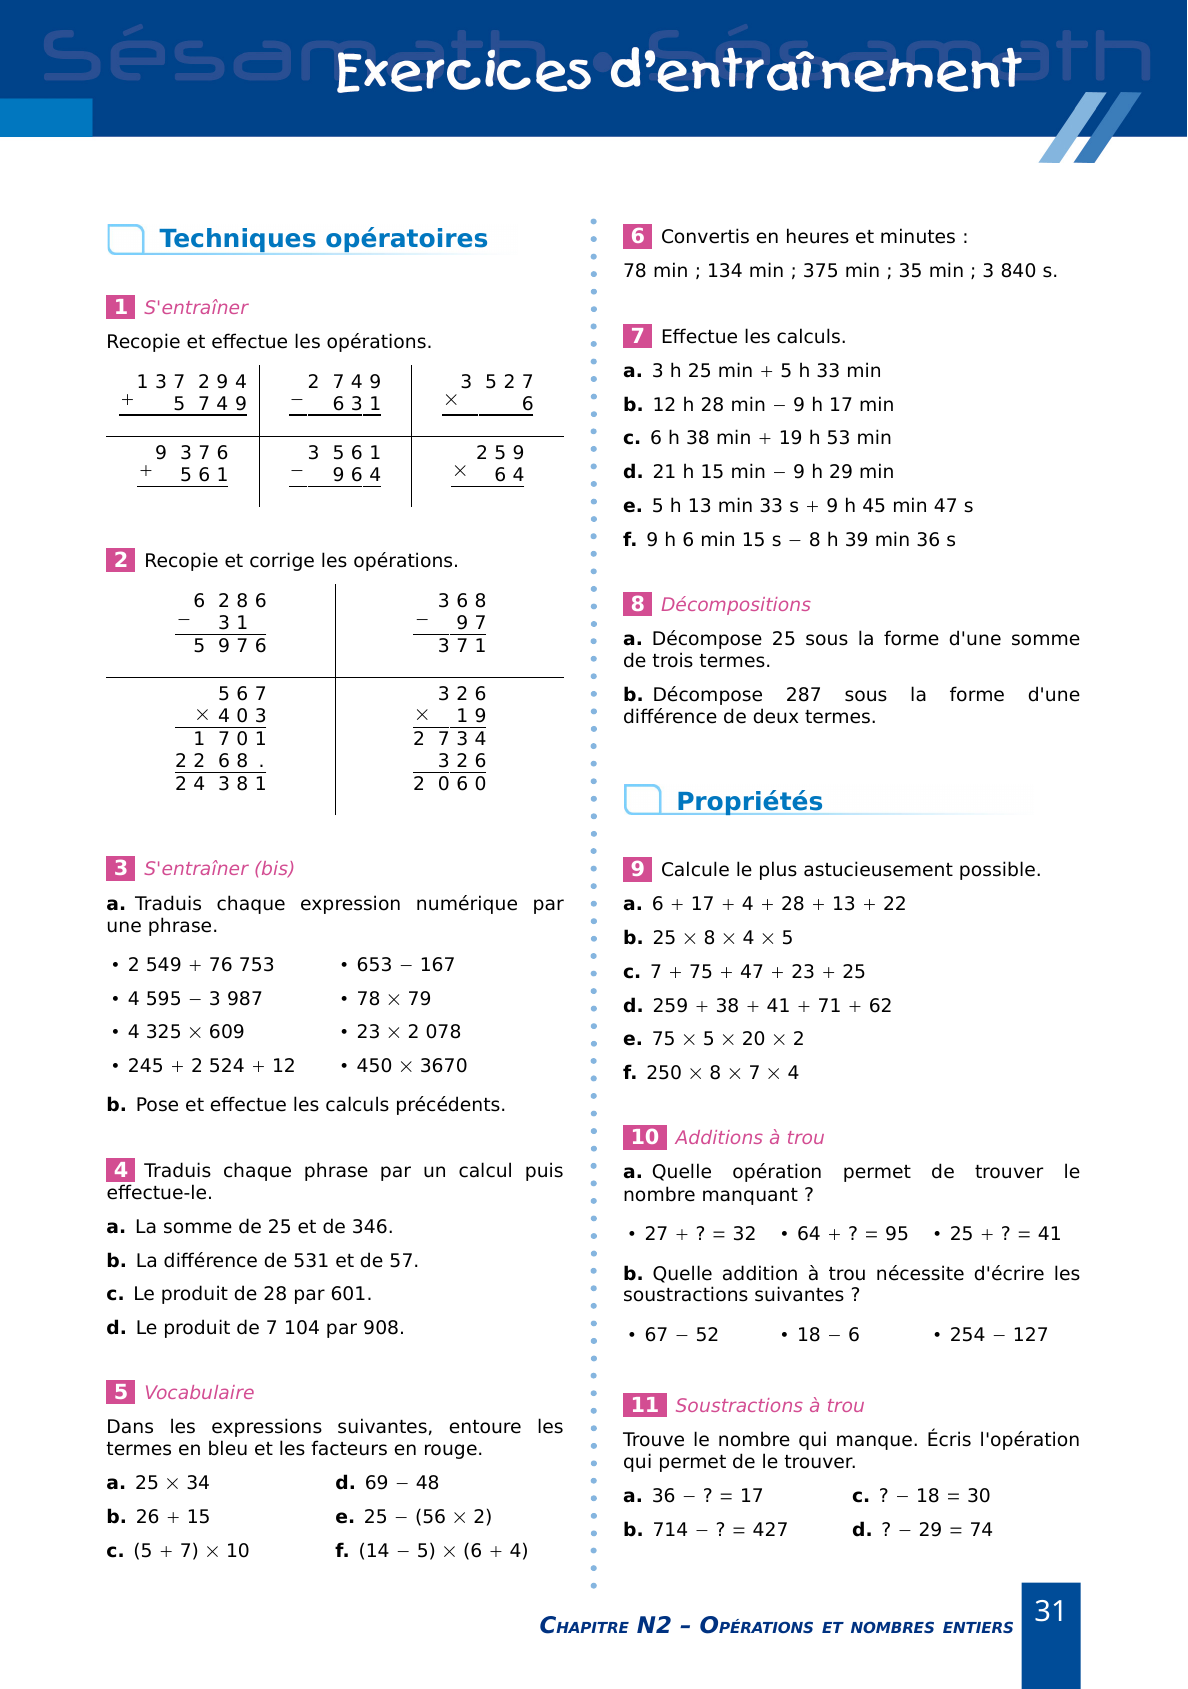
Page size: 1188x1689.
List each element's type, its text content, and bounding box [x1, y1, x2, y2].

table_cell 3 [431, 750, 449, 772]
list Calcule le plus astucieusement possible. [652, 857, 1081, 882]
table_header 18 − 6 [776, 1318, 928, 1352]
table_header 3 [155, 371, 173, 392]
list 250 × 8 × 7 × 4 [623, 1062, 1081, 1084]
table_cell 23 × 2 078 450 × 3670 [335, 1015, 564, 1083]
list 3 h 25 min  5 h 33 min [623, 360, 1081, 382]
table_header 2 [497, 371, 515, 392]
table_header 27  ? = 32 [623, 1217, 776, 1251]
table_header [106, 584, 335, 677]
table_cell 7 [191, 393, 210, 414]
table_header 9 [506, 442, 524, 463]
table_cell 5 [173, 393, 191, 414]
text 78 min ; 134 min ; 375 min ; 35 min ; 3 840 s. [623, 260, 1081, 282]
table_cell − [289, 393, 307, 414]
table_cell 2 [193, 750, 211, 772]
table_cell 1 [193, 728, 211, 750]
table_header 653 − 167 78 × 79 [335, 948, 564, 1015]
list S'entraîner [135, 295, 564, 319]
list Propriétés [676, 787, 1081, 816]
table_cell 3 [344, 393, 362, 414]
table_cell − [289, 464, 307, 486]
table_header [451, 442, 469, 463]
table_header 4 [228, 371, 247, 392]
table_header 2 [191, 371, 210, 392]
table_cell [413, 635, 431, 657]
table_header 2 [308, 371, 326, 392]
table_cell [136, 393, 155, 414]
table_cell [460, 393, 478, 414]
table_header 5 [479, 371, 497, 392]
list La différence de 531 et de 57. [106, 1249, 564, 1271]
table_cell . [248, 750, 266, 772]
table_cell 1 [450, 705, 468, 727]
table_cell 3 [450, 728, 468, 750]
picture [107, 224, 518, 255]
table_cell [248, 612, 266, 634]
list 21 h 15 min − 9 h 29 min [623, 461, 1081, 483]
list 7  75  47  23  25 [623, 961, 1081, 983]
list Quelle opération permet de trouver le nombre manquant ? [623, 1161, 1081, 1205]
table_cell [155, 464, 173, 486]
table_header [336, 584, 564, 677]
list 25 − (56 × 2) [335, 1506, 564, 1528]
list 36 − ? = 17 [623, 1485, 852, 1507]
list Convertis en heures et minutes : [652, 224, 1081, 249]
table_cell [469, 464, 488, 486]
table_cell 9 [450, 612, 468, 634]
table_cell 4 [506, 464, 524, 486]
table_cell × [451, 464, 469, 486]
table_cell [308, 464, 326, 486]
table_cell [155, 393, 173, 414]
table_cell 0 [230, 728, 248, 750]
table_cell  [119, 393, 136, 414]
table_header 2 [211, 590, 230, 612]
table_header 1 [136, 371, 155, 392]
table_header 2 549  76 753 4 595 − 3 987 [106, 948, 335, 1015]
list Additions à trou [667, 1125, 1081, 1150]
list Recopie et effectue les opérations. [106, 331, 564, 353]
table_header 9 [155, 442, 173, 463]
table_header 8 [230, 590, 248, 612]
list Décompose 25 sous la forme d'une somme de trois termes. [623, 628, 1081, 672]
table_cell 4 [211, 705, 230, 727]
table_header [175, 590, 193, 612]
list 25 × 34 [106, 1472, 335, 1494]
table_cell × [442, 393, 460, 414]
table_cell 2 [175, 773, 193, 795]
table_header [412, 365, 564, 436]
list 75 × 5 × 20 × 2 [623, 1028, 1081, 1050]
table_cell 9 [468, 705, 486, 727]
list (5  7) × 10 [106, 1539, 335, 1562]
list Décompose 287 sous la forme d'une différence de deux termes. [623, 684, 1081, 728]
list Traduis chaque phrase par un calcul puis effectue‑le. [106, 1158, 564, 1204]
table_header 3 [173, 442, 192, 463]
table_cell 7 [450, 635, 468, 657]
table_header 254 − 127 [928, 1318, 1081, 1352]
table_cell 2 [450, 750, 468, 772]
table_header 7 [326, 371, 344, 392]
text Techniques opératoires [518, 224, 564, 254]
list 714 − ? = 427 [623, 1518, 852, 1540]
table_cell 9 [228, 393, 247, 414]
table_cell − [413, 612, 431, 634]
table_cell × [193, 705, 211, 727]
table_cell 7 [468, 612, 486, 634]
table_cell 6 [515, 393, 533, 414]
table_cell 6 [192, 464, 210, 486]
list La somme de 25 et de 346. [106, 1216, 564, 1238]
table_header [137, 442, 155, 463]
table_cell [106, 678, 335, 815]
table_header 2 [469, 442, 488, 463]
table_header 8 [468, 590, 486, 612]
table_header [413, 590, 431, 612]
list 9 h 6 min 15 s − 8 h 39 min 36 s [623, 528, 1081, 551]
picture [624, 784, 1035, 815]
table_header 6 [210, 442, 228, 463]
text Dans les expressions suivantes, entoure les termes en bleu et les facteurs en rouge. [106, 1416, 564, 1460]
picture [0, 0, 1187, 163]
table_cell 7 [431, 728, 449, 750]
list Traduis chaque expression numérique par une phrase. [106, 892, 564, 936]
table_header 3 [431, 590, 449, 612]
table_cell 7 [211, 728, 230, 750]
list 6  17  4  28  13  22 [623, 893, 1081, 915]
table_cell 6 [488, 464, 506, 486]
table_header 1 [363, 442, 381, 463]
table_header 7 [192, 442, 210, 463]
list Le produit de 7 104 par 908. [106, 1317, 564, 1339]
list 6 h 38 min  19 h 53 min [623, 427, 1081, 449]
table_cell 3 [431, 635, 449, 657]
table_header [260, 365, 411, 436]
table_header [119, 371, 136, 392]
table_header [175, 683, 193, 705]
list Vocabulaire [135, 1380, 564, 1404]
list Effectue les calculs. [652, 324, 1081, 348]
table_header 3 [460, 371, 478, 392]
table_cell 4 [363, 464, 381, 486]
table_cell [412, 437, 564, 507]
table_cell 3 [211, 612, 230, 634]
list 26  15 [106, 1506, 335, 1528]
table_cell 4 [193, 773, 211, 795]
table_cell 5 [173, 464, 192, 486]
table_cell 0 [468, 773, 486, 795]
table_header 6 [450, 590, 468, 612]
table_cell 4 [210, 393, 228, 414]
table_cell 2 [175, 750, 193, 772]
table_header 9 [363, 371, 381, 392]
list (14 − 5) × (6  4) [335, 1539, 564, 1562]
table_header 64  ? = 95 [776, 1217, 928, 1251]
table_cell  [137, 464, 155, 486]
table_cell [193, 612, 211, 634]
table_cell 1 [248, 773, 266, 795]
table_cell [431, 612, 449, 634]
table_cell 6 [248, 635, 266, 657]
table_header 7 [248, 683, 266, 705]
table_header [289, 442, 307, 463]
list ? − 18 = 30 [852, 1485, 1081, 1507]
list 259  38  41  71  62 [623, 994, 1081, 1017]
table_cell 6 [344, 464, 362, 486]
list 69 − 48 [335, 1472, 564, 1494]
table_cell [413, 750, 431, 772]
table_header 3 [431, 683, 449, 705]
table_cell 4 325 × 609 245  2 524  12 [106, 1015, 335, 1083]
list Soustractions à trou [667, 1393, 1081, 1417]
table_cell [175, 705, 193, 727]
table_cell [336, 678, 564, 815]
table_header [106, 365, 259, 436]
list S'entraîner (bis) [135, 856, 564, 881]
table_header 6 [468, 683, 486, 705]
table_cell 6 [468, 750, 486, 772]
list Décompositions [652, 592, 1081, 616]
list Recopie et corrige les opérations. [135, 548, 564, 572]
table_cell [308, 393, 326, 414]
table_header 4 [344, 371, 362, 392]
table_header 6 [248, 590, 266, 612]
table_cell 9 [211, 635, 230, 657]
list Le produit de 28 par 601. [106, 1283, 564, 1305]
table_cell 1 [230, 612, 248, 634]
list Pose et effectue les calculs précédents. [106, 1094, 564, 1116]
list ? − 29 = 74 [852, 1519, 1081, 1541]
table_cell × [413, 705, 431, 727]
table_header 2 [450, 683, 468, 705]
table_cell [497, 393, 515, 414]
table_cell 6 [326, 393, 344, 414]
table_cell 0 [230, 705, 248, 727]
table_cell 6 [450, 773, 468, 795]
list 5 h 13 min 33 s  9 h 45 min 47 s [623, 495, 1081, 517]
table_cell 4 [468, 728, 486, 750]
table_cell 1 [210, 464, 228, 486]
table_cell 2 [413, 773, 431, 795]
table_header [442, 371, 460, 392]
table_cell [479, 393, 497, 414]
table_cell 9 [326, 464, 344, 486]
table_cell − [175, 612, 193, 634]
table_header [193, 683, 211, 705]
table_header 5 [211, 683, 230, 705]
table_header 67 − 52 [623, 1318, 776, 1352]
table_header 5 [326, 442, 344, 463]
table_cell [431, 705, 449, 727]
table_cell [175, 635, 193, 657]
table_cell 3 [211, 773, 230, 795]
table_cell [260, 437, 411, 507]
table_cell 1 [363, 393, 381, 414]
table_cell 1 [248, 728, 266, 750]
table_cell 2 [413, 728, 431, 750]
list Quelle addition à trou nécessite d'écrire les soustractions suivantes ? [623, 1262, 1081, 1306]
table_cell 3 [248, 705, 266, 727]
table_header 3 [308, 442, 326, 463]
table_header [413, 683, 431, 705]
picture [729, 799, 735, 807]
table_header 5 [488, 442, 506, 463]
table_header 7 [173, 371, 191, 392]
table_cell 6 [211, 750, 230, 772]
table_header [289, 371, 307, 392]
text Trouve le nombre qui manque. Écris l'opération qui permet de le trouver. [623, 1429, 1081, 1473]
list 25 × 8 × 4 × 5 [623, 927, 1081, 949]
table_header 6 [230, 683, 248, 705]
table_cell 8 [230, 750, 248, 772]
table_header 25  ? = 41 [928, 1217, 1081, 1251]
table_cell 5 [193, 635, 211, 657]
table_header 6 [193, 590, 211, 612]
list 12 h 28 min − 9 h 17 min [623, 393, 1081, 416]
table_header 7 [515, 371, 533, 392]
table_cell 7 [230, 635, 248, 657]
table_cell 0 [431, 773, 449, 795]
table_cell [175, 728, 193, 750]
table_header 6 [344, 442, 362, 463]
table_cell 8 [230, 773, 248, 795]
table_header 9 [210, 371, 228, 392]
table_cell [106, 437, 259, 507]
table_cell 1 [468, 635, 486, 657]
